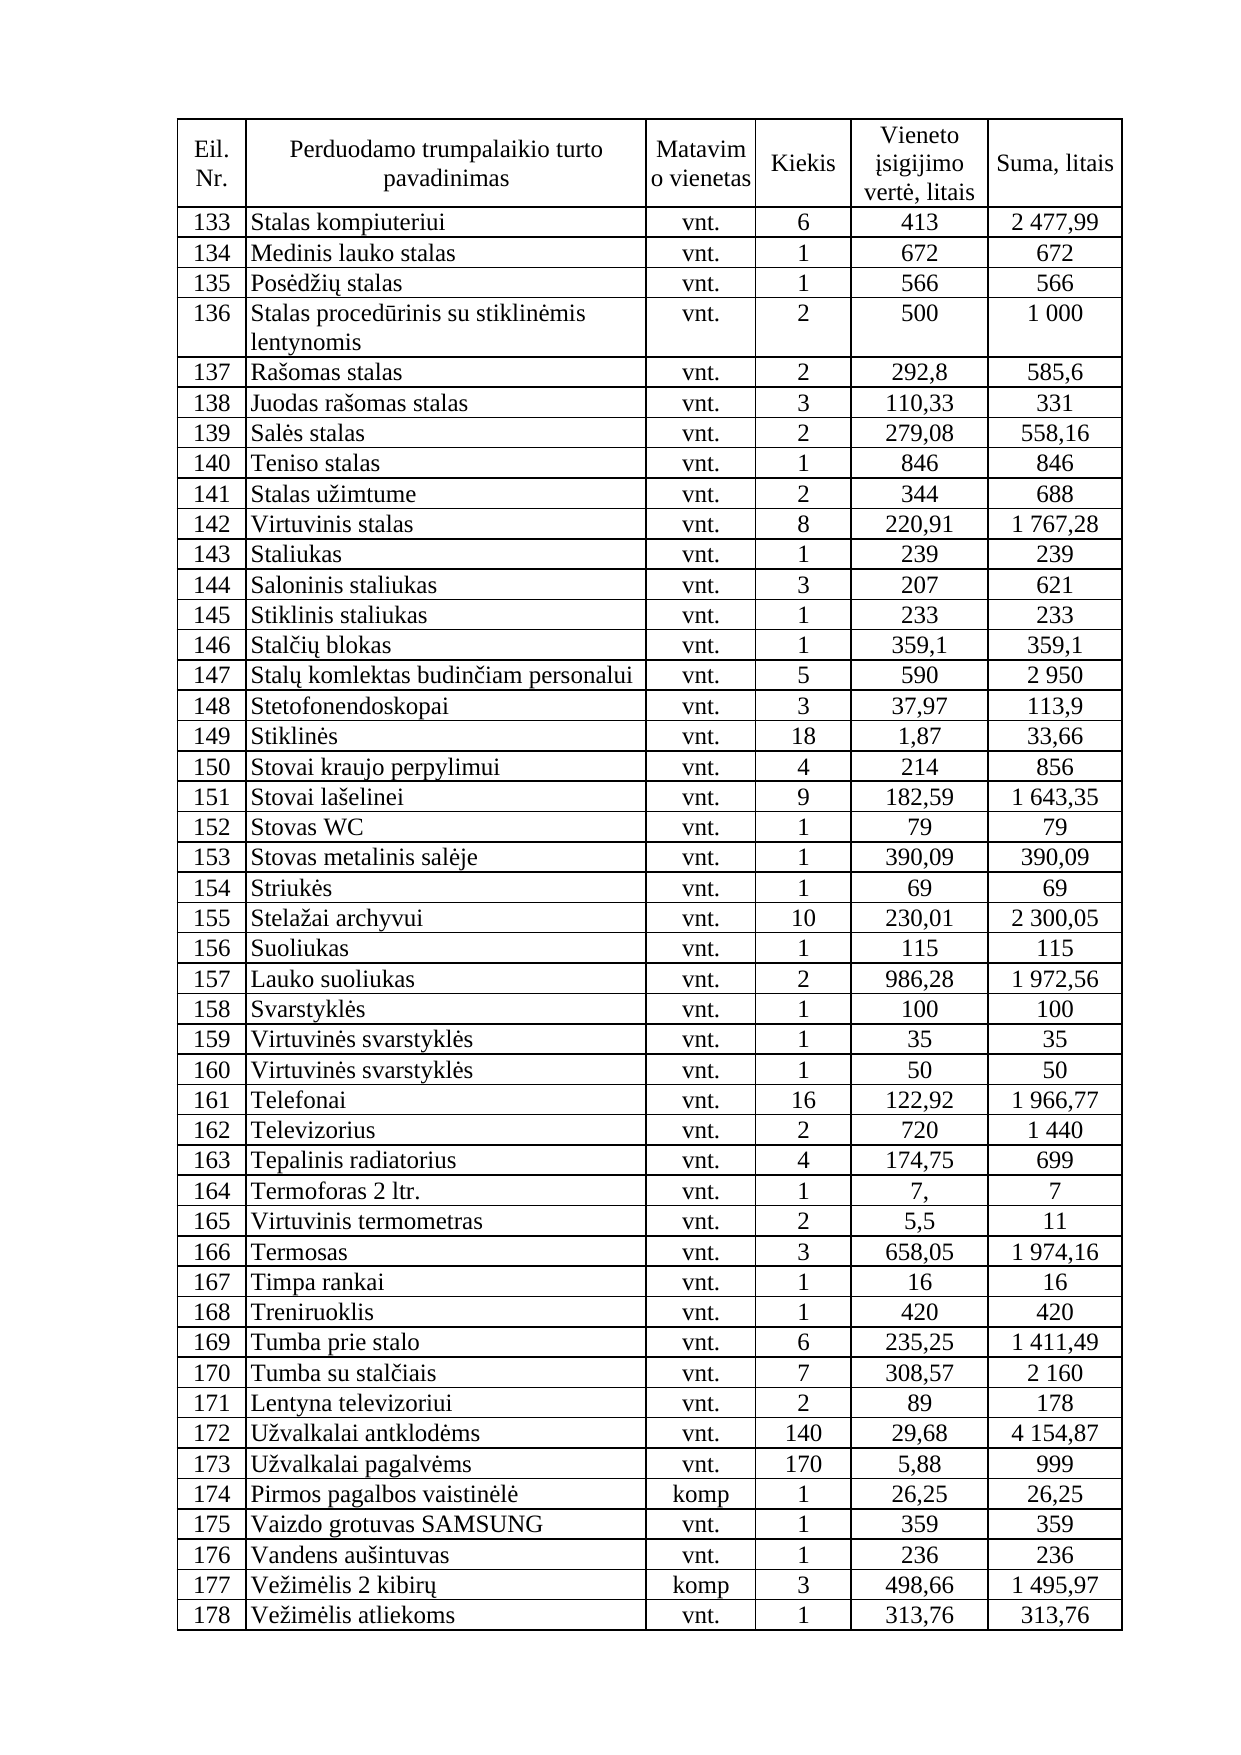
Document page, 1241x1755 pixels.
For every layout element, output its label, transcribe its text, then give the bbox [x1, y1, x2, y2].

table_cell 173 [178, 1449, 245, 1477]
table_cell 235,25 [852, 1328, 987, 1356]
table_cell vnt. [647, 388, 755, 417]
table_cell 672 [989, 238, 1121, 267]
table_cell Salės stalas [247, 418, 645, 447]
table_cell 1 [756, 1540, 850, 1568]
table_header Eil. Nr. [178, 120, 245, 206]
table_header Kiekis [756, 120, 850, 206]
table_cell 390,09 [989, 843, 1121, 871]
table_cell Tepalinis radiatorius [247, 1146, 645, 1174]
table_header Matavimo vienetas [647, 120, 755, 206]
table_cell vnt. [647, 1418, 755, 1447]
table_cell 162 [178, 1115, 245, 1144]
table_cell 164 [178, 1176, 245, 1205]
table_cell 79 [989, 812, 1121, 841]
table_cell Stovai kraujo perpylimui [247, 752, 645, 780]
table_cell 37,97 [852, 691, 987, 720]
table_header Perduodamo trumpalaikio turto pavadinimas [247, 120, 645, 206]
table_cell 165 [178, 1206, 245, 1235]
table_cell Juodas rašomas stalas [247, 388, 645, 417]
table_cell 69 [989, 873, 1121, 902]
table_cell komp [647, 1570, 755, 1599]
table_cell Termosas [247, 1237, 645, 1265]
table_cell Stalčių blokas [247, 630, 645, 659]
table_cell vnt. [647, 903, 755, 932]
table_cell 154 [178, 873, 245, 902]
table_cell 33,66 [989, 721, 1121, 750]
table_cell 16 [852, 1267, 987, 1296]
table_cell 672 [852, 238, 987, 267]
table_cell 699 [989, 1146, 1121, 1174]
table_cell Vaizdo grotuvas SAMSUNG [247, 1510, 645, 1538]
table_cell 176 [178, 1540, 245, 1568]
table_cell Stovai lašelinei [247, 782, 645, 811]
table_cell 100 [852, 994, 987, 1023]
table_cell 163 [178, 1146, 245, 1174]
table_cell 178 [989, 1388, 1121, 1417]
table_cell Užvalkalai pagalvėms [247, 1449, 645, 1477]
table_cell 720 [852, 1115, 987, 1144]
table_cell vnt. [647, 1449, 755, 1477]
table_cell vnt. [647, 691, 755, 720]
table_cell Virtuvinės svarstyklės [247, 1055, 645, 1083]
table_cell 26,25 [852, 1479, 987, 1508]
table_cell 152 [178, 812, 245, 841]
table_cell 2 300,05 [989, 903, 1121, 932]
table_cell 69 [852, 873, 987, 902]
table_cell vnt. [647, 1176, 755, 1205]
table_cell 359 [852, 1510, 987, 1538]
table_cell vnt. [647, 1388, 755, 1417]
table_cell 2 160 [989, 1358, 1121, 1387]
table_cell vnt. [647, 448, 755, 477]
table_cell 7 [989, 1176, 1121, 1205]
table_cell vnt. [647, 812, 755, 841]
table_cell 313,76 [989, 1600, 1121, 1629]
table_cell 621 [989, 570, 1121, 598]
table_cell Saloninis staliukas [247, 570, 645, 598]
table_cell Stalas procedūrinis su stiklinėmis lentynomis [247, 298, 645, 356]
table_cell vnt. [647, 933, 755, 962]
table_cell 135 [178, 268, 245, 297]
table_cell 89 [852, 1388, 987, 1417]
table_cell 220,91 [852, 509, 987, 538]
table_cell 1 [756, 1176, 850, 1205]
table_header Suma, litais [989, 120, 1121, 206]
table_cell 331 [989, 388, 1121, 417]
table_cell vnt. [647, 1115, 755, 1144]
table_cell vnt. [647, 1237, 755, 1265]
table_cell 359,1 [989, 630, 1121, 659]
table_cell 35 [852, 1025, 987, 1053]
table_cell vnt. [647, 1600, 755, 1629]
table_cell vnt. [647, 479, 755, 507]
table_cell 585,6 [989, 358, 1121, 386]
table_cell vnt. [647, 1206, 755, 1235]
table_cell 590 [852, 661, 987, 689]
table_cell 214 [852, 752, 987, 780]
table_cell 151 [178, 782, 245, 811]
table_cell vnt. [647, 1085, 755, 1114]
table_cell vnt. [647, 238, 755, 267]
table_cell Virtuvinis termometras [247, 1206, 645, 1235]
table_cell 133 [178, 208, 245, 236]
table_cell 7, [852, 1176, 987, 1205]
table_cell Medinis lauko stalas [247, 238, 645, 267]
table_cell 122,92 [852, 1085, 987, 1114]
table_cell 143 [178, 540, 245, 568]
table_cell 170 [178, 1358, 245, 1387]
table_cell vnt. [647, 1328, 755, 1356]
table_cell 3 [756, 691, 850, 720]
table_cell 2 [756, 358, 850, 386]
table_cell 9 [756, 782, 850, 811]
table_cell 1 [756, 1600, 850, 1629]
table_cell 171 [178, 1388, 245, 1417]
table_cell 161 [178, 1085, 245, 1114]
table_cell 1,87 [852, 721, 987, 750]
table_cell 1 [756, 933, 850, 962]
table_cell 2 950 [989, 661, 1121, 689]
table_cell Vežimėlis 2 kibirų [247, 1570, 645, 1599]
table_cell 3 [756, 388, 850, 417]
table_cell Svarstyklės [247, 994, 645, 1023]
table_cell 110,33 [852, 388, 987, 417]
table_cell 158 [178, 994, 245, 1023]
table_cell 236 [852, 1540, 987, 1568]
table_cell vnt. [647, 1267, 755, 1296]
table_cell vnt. [647, 509, 755, 538]
table_cell 168 [178, 1297, 245, 1326]
table_cell 2 [756, 964, 850, 992]
table_cell 1 [756, 812, 850, 841]
table_cell 155 [178, 903, 245, 932]
table_cell Pirmos pagalbos vaistinėlė [247, 1479, 645, 1508]
table_cell 6 [756, 1328, 850, 1356]
table_cell 359,1 [852, 630, 987, 659]
table_cell vnt. [647, 994, 755, 1023]
table_cell vnt. [647, 208, 755, 236]
table_cell 136 [178, 298, 245, 356]
table_cell 26,25 [989, 1479, 1121, 1508]
table_header Vieneto įsigijimo vertė, litais [852, 120, 987, 206]
table_cell 236 [989, 1540, 1121, 1568]
table_cell 1 495,97 [989, 1570, 1121, 1599]
table_cell Užvalkalai antklodėms [247, 1418, 645, 1447]
table_cell 148 [178, 691, 245, 720]
table_cell 113,9 [989, 691, 1121, 720]
table_cell 558,16 [989, 418, 1121, 447]
table_cell 5,5 [852, 1206, 987, 1235]
table_cell 137 [178, 358, 245, 386]
table_cell 1 [756, 1479, 850, 1508]
table_cell 172 [178, 1418, 245, 1447]
table_cell Stetofonendoskopai [247, 691, 645, 720]
table_cell vnt. [647, 268, 755, 297]
table_cell 1 643,35 [989, 782, 1121, 811]
table_cell 658,05 [852, 1237, 987, 1265]
table_cell 134 [178, 238, 245, 267]
table_cell vnt. [647, 418, 755, 447]
table_cell 177 [178, 1570, 245, 1599]
table_cell vnt. [647, 964, 755, 992]
table_cell Tumba su stalčiais [247, 1358, 645, 1387]
table_cell 5,88 [852, 1449, 987, 1477]
table_cell 50 [852, 1055, 987, 1083]
table_cell 1 411,49 [989, 1328, 1121, 1356]
table_cell 498,66 [852, 1570, 987, 1599]
table_cell 115 [852, 933, 987, 962]
table_cell 145 [178, 600, 245, 629]
table_cell Stelažai archyvui [247, 903, 645, 932]
table_cell 1 440 [989, 1115, 1121, 1144]
table_cell 500 [852, 298, 987, 356]
table_cell vnt. [647, 721, 755, 750]
table_cell 390,09 [852, 843, 987, 871]
table_cell Virtuvinis stalas [247, 509, 645, 538]
table_cell Virtuvinės svarstyklės [247, 1025, 645, 1053]
table_cell 150 [178, 752, 245, 780]
table_cell Teniso stalas [247, 448, 645, 477]
table_cell 279,08 [852, 418, 987, 447]
table_cell 999 [989, 1449, 1121, 1477]
table_cell 292,8 [852, 358, 987, 386]
table_cell vnt. [647, 1510, 755, 1538]
table_cell 1 [756, 1267, 850, 1296]
table_cell vnt. [647, 1297, 755, 1326]
table_cell 233 [989, 600, 1121, 629]
table_cell 169 [178, 1328, 245, 1356]
table_cell 153 [178, 843, 245, 871]
table_cell 2 [756, 479, 850, 507]
table_cell 159 [178, 1025, 245, 1053]
table_cell 160 [178, 1055, 245, 1083]
table_cell 359 [989, 1510, 1121, 1538]
table_cell 239 [852, 540, 987, 568]
table_cell 138 [178, 388, 245, 417]
table_cell 1 966,77 [989, 1085, 1121, 1114]
table_cell 986,28 [852, 964, 987, 992]
table_cell 2 [756, 418, 850, 447]
table_cell 1 [756, 600, 850, 629]
table_cell 16 [756, 1085, 850, 1114]
table_cell Tumba prie stalo [247, 1328, 645, 1356]
table_cell vnt. [647, 843, 755, 871]
table_cell 182,59 [852, 782, 987, 811]
table_cell Stalas kompiuteriui [247, 208, 645, 236]
table_cell 313,76 [852, 1600, 987, 1629]
table_cell 3 [756, 570, 850, 598]
table_cell 4 [756, 752, 850, 780]
table_cell 207 [852, 570, 987, 598]
table_cell vnt. [647, 1146, 755, 1174]
table_cell vnt. [647, 1025, 755, 1053]
table_cell 146 [178, 630, 245, 659]
table_cell 2 [756, 1388, 850, 1417]
table_cell 1 [756, 540, 850, 568]
table_cell 1 000 [989, 298, 1121, 356]
table_cell Posėdžių stalas [247, 268, 645, 297]
table_cell Staliukas [247, 540, 645, 568]
table_cell 1 [756, 1297, 850, 1326]
table_cell 29,68 [852, 1418, 987, 1447]
table_cell Suoliukas [247, 933, 645, 962]
table_cell 230,01 [852, 903, 987, 932]
table_cell 1 [756, 873, 850, 902]
table_cell 141 [178, 479, 245, 507]
table_cell 1 974,16 [989, 1237, 1121, 1265]
table_cell 2 [756, 1115, 850, 1144]
table_cell 413 [852, 208, 987, 236]
table_cell 175 [178, 1510, 245, 1538]
table_cell 239 [989, 540, 1121, 568]
table_cell Stovas WC [247, 812, 645, 841]
table_cell Stovas metalinis salėje [247, 843, 645, 871]
table_cell vnt. [647, 661, 755, 689]
table_cell vnt. [647, 1055, 755, 1083]
table_cell 233 [852, 600, 987, 629]
table_cell 18 [756, 721, 850, 750]
table_cell 1 972,56 [989, 964, 1121, 992]
table_cell 420 [852, 1297, 987, 1326]
table_cell 140 [178, 448, 245, 477]
table_cell 10 [756, 903, 850, 932]
table_cell 1 [756, 238, 850, 267]
table_cell 144 [178, 570, 245, 598]
table_cell 100 [989, 994, 1121, 1023]
table_cell 308,57 [852, 1358, 987, 1387]
table_cell 420 [989, 1297, 1121, 1326]
table_cell 856 [989, 752, 1121, 780]
table_cell Stalų komlektas budinčiam personalui [247, 661, 645, 689]
table_cell Vežimėlis atliekoms [247, 1600, 645, 1629]
table_cell 140 [756, 1418, 850, 1447]
table_cell vnt. [647, 600, 755, 629]
table_cell 149 [178, 721, 245, 750]
table_cell 7 [756, 1358, 850, 1387]
table_cell 178 [178, 1600, 245, 1629]
table_cell 3 [756, 1570, 850, 1599]
table_cell Stiklinės [247, 721, 645, 750]
table_cell Stalas užimtume [247, 479, 645, 507]
table_cell 2 [756, 1206, 850, 1235]
table_cell Striukės [247, 873, 645, 902]
table_cell 1 [756, 268, 850, 297]
table_cell vnt. [647, 1358, 755, 1387]
table_cell 4 154,87 [989, 1418, 1121, 1447]
table_cell 170 [756, 1449, 850, 1477]
table_cell 139 [178, 418, 245, 447]
table_cell vnt. [647, 630, 755, 659]
table_cell 1 [756, 994, 850, 1023]
table_cell 1 [756, 843, 850, 871]
table_cell 2 [756, 298, 850, 356]
table_cell Lauko suoliukas [247, 964, 645, 992]
table_cell 1 767,28 [989, 509, 1121, 538]
table_cell 1 [756, 1025, 850, 1053]
table_cell vnt. [647, 358, 755, 386]
table_cell 35 [989, 1025, 1121, 1053]
table_cell 688 [989, 479, 1121, 507]
table_cell 2 477,99 [989, 208, 1121, 236]
table_cell 1 [756, 1510, 850, 1538]
table_cell 174 [178, 1479, 245, 1508]
table_cell 157 [178, 964, 245, 992]
table_cell 166 [178, 1237, 245, 1265]
table_cell komp [647, 1479, 755, 1508]
table_cell 142 [178, 509, 245, 538]
table_cell Televizorius [247, 1115, 645, 1144]
table_cell 167 [178, 1267, 245, 1296]
table_cell 4 [756, 1146, 850, 1174]
table_cell 566 [852, 268, 987, 297]
table_cell Termoforas 2 ltr. [247, 1176, 645, 1205]
table_cell Stiklinis staliukas [247, 600, 645, 629]
table_cell Treniruoklis [247, 1297, 645, 1326]
table_cell 344 [852, 479, 987, 507]
table_cell 11 [989, 1206, 1121, 1235]
table_cell Lentyna televizoriui [247, 1388, 645, 1417]
table_cell 16 [989, 1267, 1121, 1296]
table_cell 50 [989, 1055, 1121, 1083]
table_cell 115 [989, 933, 1121, 962]
table_cell 156 [178, 933, 245, 962]
table_cell 846 [852, 448, 987, 477]
table_cell 8 [756, 509, 850, 538]
table_cell Rašomas stalas [247, 358, 645, 386]
table_cell 566 [989, 268, 1121, 297]
table_cell vnt. [647, 752, 755, 780]
table_cell vnt. [647, 540, 755, 568]
table_cell 5 [756, 661, 850, 689]
table_cell 1 [756, 448, 850, 477]
table_cell 846 [989, 448, 1121, 477]
table_cell vnt. [647, 570, 755, 598]
table_cell 6 [756, 208, 850, 236]
table_cell 79 [852, 812, 987, 841]
table_cell Telefonai [247, 1085, 645, 1114]
table_cell Timpa rankai [247, 1267, 645, 1296]
table_cell Vandens aušintuvas [247, 1540, 645, 1568]
table_cell 1 [756, 630, 850, 659]
table_cell 174,75 [852, 1146, 987, 1174]
table_cell vnt. [647, 873, 755, 902]
table_cell 1 [756, 1055, 850, 1083]
table_cell 147 [178, 661, 245, 689]
table_cell 3 [756, 1237, 850, 1265]
table_cell vnt. [647, 298, 755, 356]
table_cell vnt. [647, 782, 755, 811]
table_cell vnt. [647, 1540, 755, 1568]
